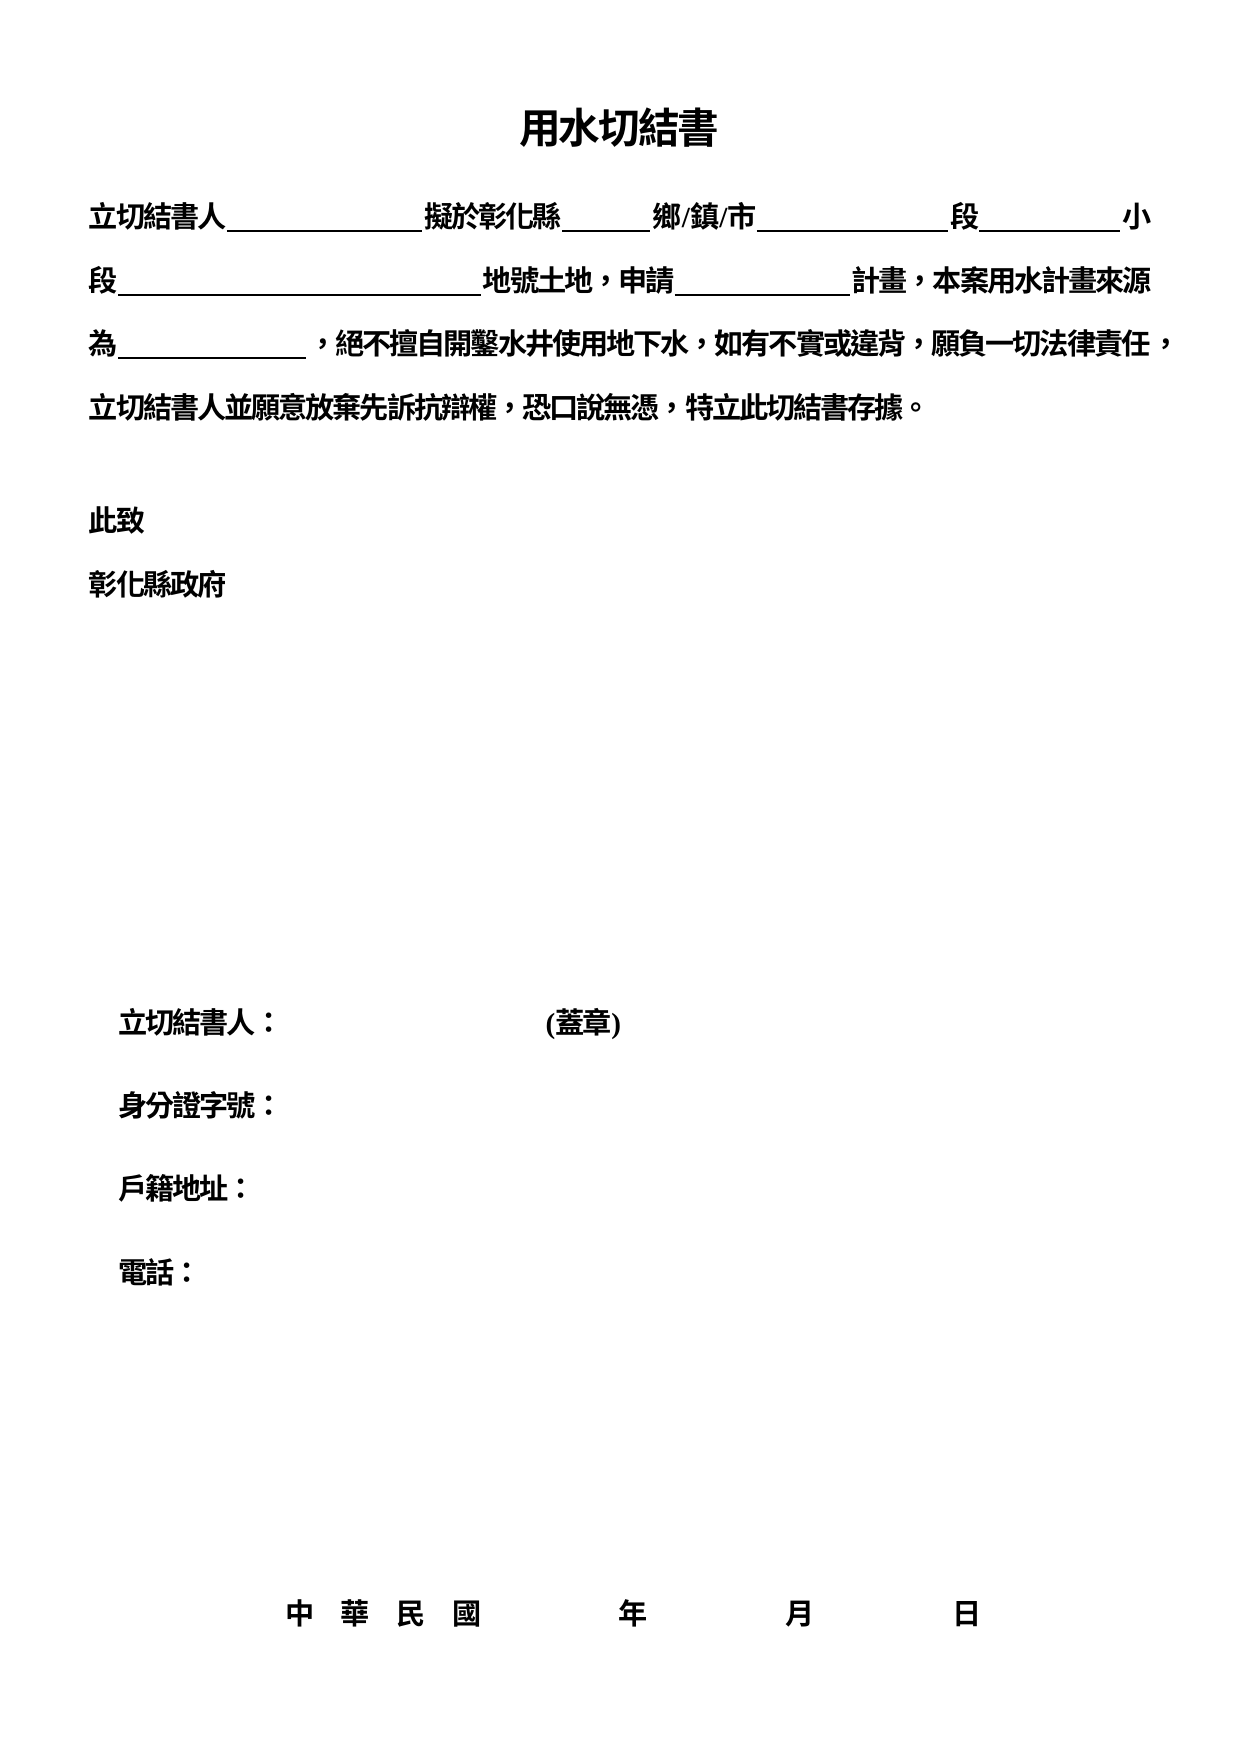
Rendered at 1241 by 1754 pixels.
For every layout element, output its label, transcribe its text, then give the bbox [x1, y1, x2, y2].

text 電話： [118, 1250, 1152, 1291]
text 立切結書人 擬於彰化縣 鄉/鎮/市 段 小段 地號土地，申請 計畫，本案用水計畫來源為 ，絕不擅自開鑿水井使用地下水，如有不實或違背，願負一切法律責任，立切結書人並願意放棄先訴抗辯權，恐口說無憑，特立此切結書存據。 [89, 194, 1152, 426]
text 彰化縣政府 [89, 561, 1152, 604]
text 身分證字號： [118, 1083, 1152, 1125]
text 中華民國 年 月 日 [118, 1590, 1152, 1632]
text 立切結書人： (蓋章) [118, 1000, 1152, 1041]
text 戶籍地址： [118, 1166, 1152, 1208]
text 用水切結書 [89, 111, 1152, 152]
text 此致 [89, 498, 1152, 540]
